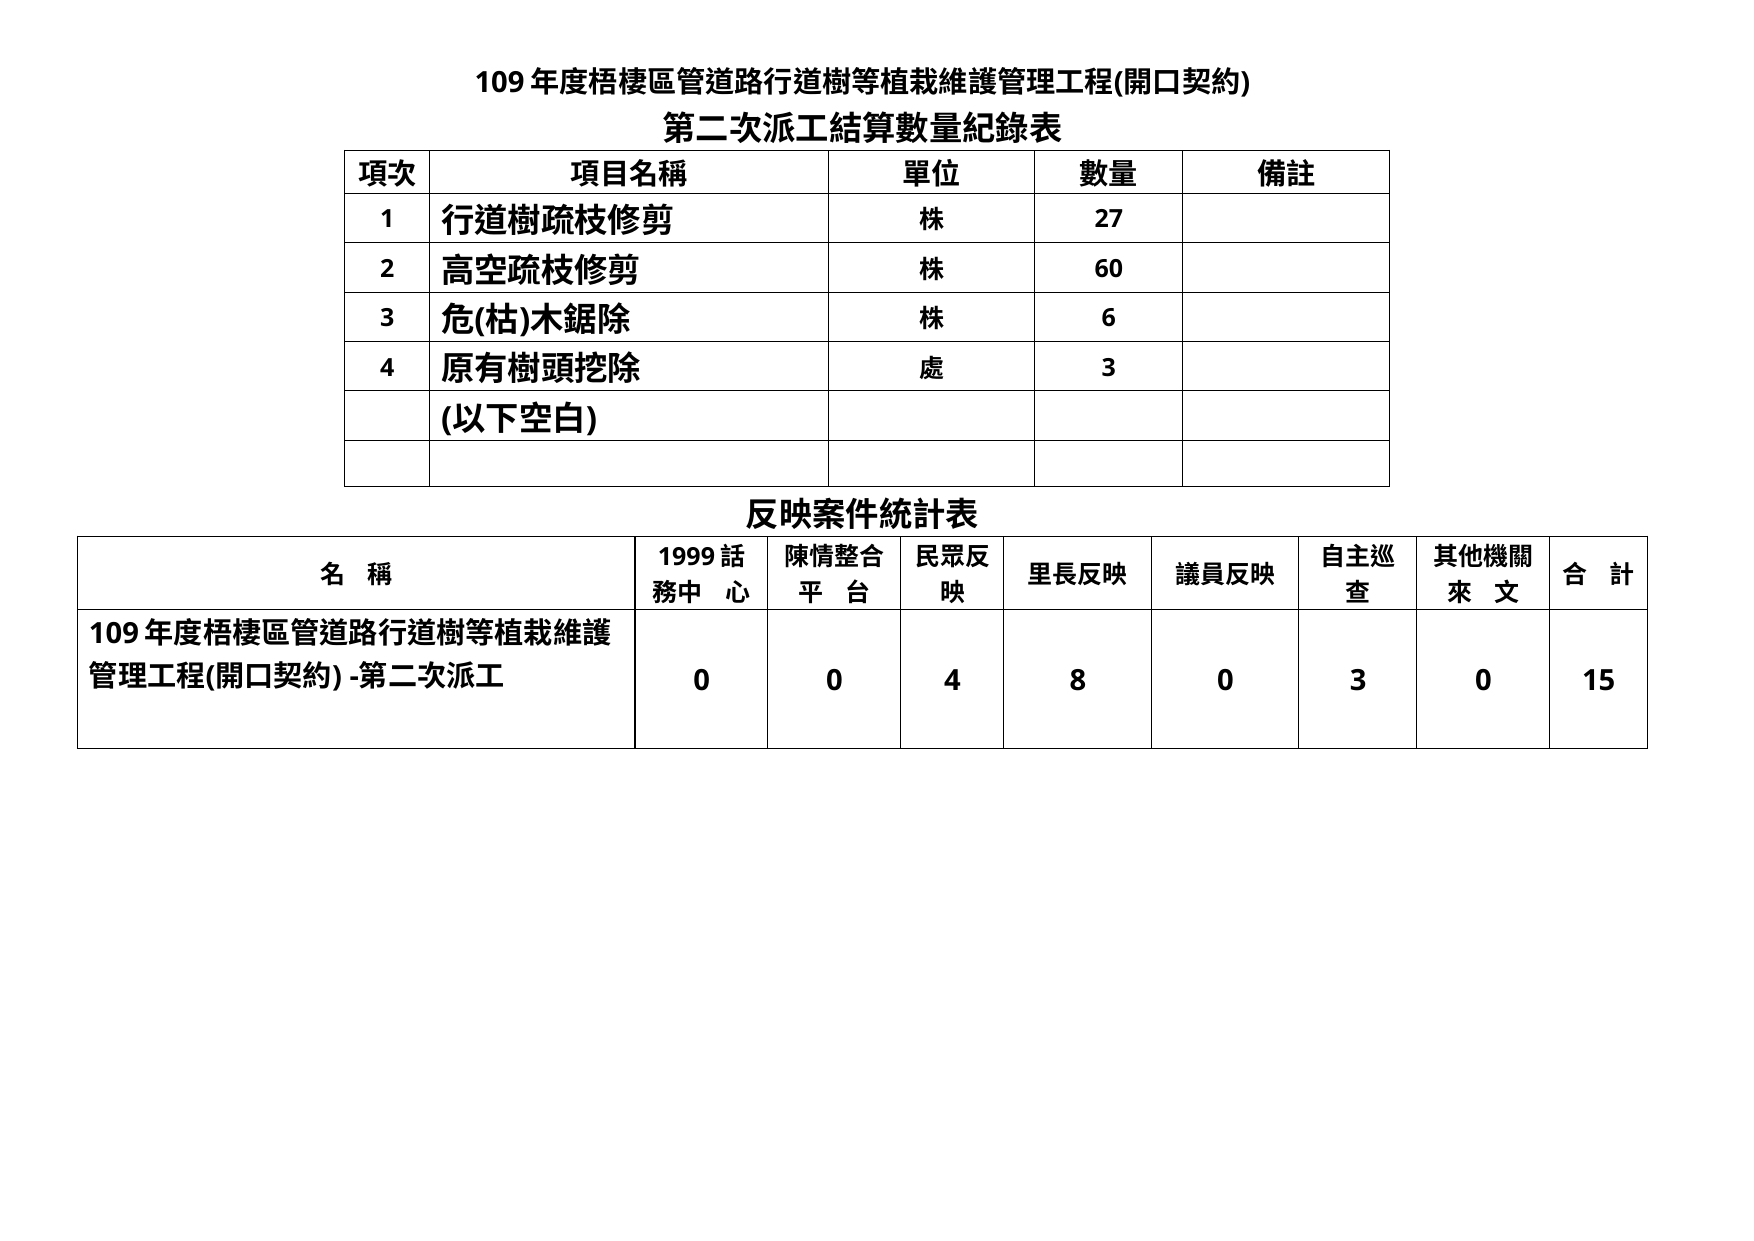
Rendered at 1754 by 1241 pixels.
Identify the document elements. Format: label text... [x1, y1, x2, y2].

table_cell 處 [829, 342, 1034, 390]
table_cell 0 [768, 610, 900, 748]
table_cell 株 [829, 243, 1034, 292]
table_cell [345, 441, 429, 486]
table_cell 3 [345, 293, 429, 341]
table_cell (以下空白) [430, 391, 828, 440]
table_cell 109年度梧棲區管道路行道樹等植栽維護管理工程(開口契約) -第二次派工 [78, 610, 634, 748]
table_cell 4 [901, 610, 1003, 748]
table_cell [1183, 391, 1389, 440]
table_header 單位 [829, 151, 1034, 193]
table_cell [1183, 342, 1389, 390]
table_cell 4 [345, 342, 429, 390]
table_cell [829, 441, 1034, 486]
table_cell [1183, 441, 1389, 486]
table_header 陳情整合平 台 [768, 537, 900, 609]
table_cell [829, 391, 1034, 440]
text 第二次派工結算數量紀錄表 [89, 101, 1636, 150]
table_cell 原有樹頭挖除 [430, 342, 828, 390]
table_cell [1183, 243, 1389, 292]
table_header 議員反映 [1152, 537, 1298, 609]
table_cell [1183, 293, 1389, 341]
table_header 備註 [1183, 151, 1389, 193]
table_header 名 稱 [78, 537, 634, 609]
text 反映案件統計表 [89, 487, 1636, 536]
table_cell [430, 441, 828, 486]
table_cell [1035, 391, 1182, 440]
table_header 項目名稱 [430, 151, 828, 193]
table_cell 3 [1035, 342, 1182, 390]
table_header 自主巡查 [1299, 537, 1416, 609]
table_cell 1 [345, 194, 429, 242]
table_header 合 計 [1550, 537, 1647, 609]
table_header 里長反映 [1004, 537, 1151, 609]
table_header 數量 [1035, 151, 1182, 193]
table_cell 15 [1550, 610, 1647, 748]
table_cell 0 [1152, 610, 1298, 748]
table_cell 危(枯)木鋸除 [430, 293, 828, 341]
table_header 1999話務中 心 [636, 537, 767, 609]
table_cell 2 [345, 243, 429, 292]
table_cell [345, 391, 429, 440]
table_header 項次 [345, 151, 429, 193]
table_cell 8 [1004, 610, 1151, 748]
table_cell 60 [1035, 243, 1182, 292]
table_cell 3 [1299, 610, 1416, 748]
table_header 民眾反映 [901, 537, 1003, 609]
table_cell 行道樹疏枝修剪 [430, 194, 828, 242]
table_cell 株 [829, 293, 1034, 341]
text 109年度梧棲區管道路行道樹等植栽維護管理工程(開口契約) [89, 59, 1636, 101]
table_header 其他機關來 文 [1417, 537, 1549, 609]
table_cell [1183, 194, 1389, 242]
table_cell 高空疏枝修剪 [430, 243, 828, 292]
table_cell 0 [636, 610, 767, 748]
table_cell 6 [1035, 293, 1182, 341]
table_cell 株 [829, 194, 1034, 242]
table_cell [1035, 441, 1182, 486]
table_cell 0 [1417, 610, 1549, 748]
table_cell 27 [1035, 194, 1182, 242]
